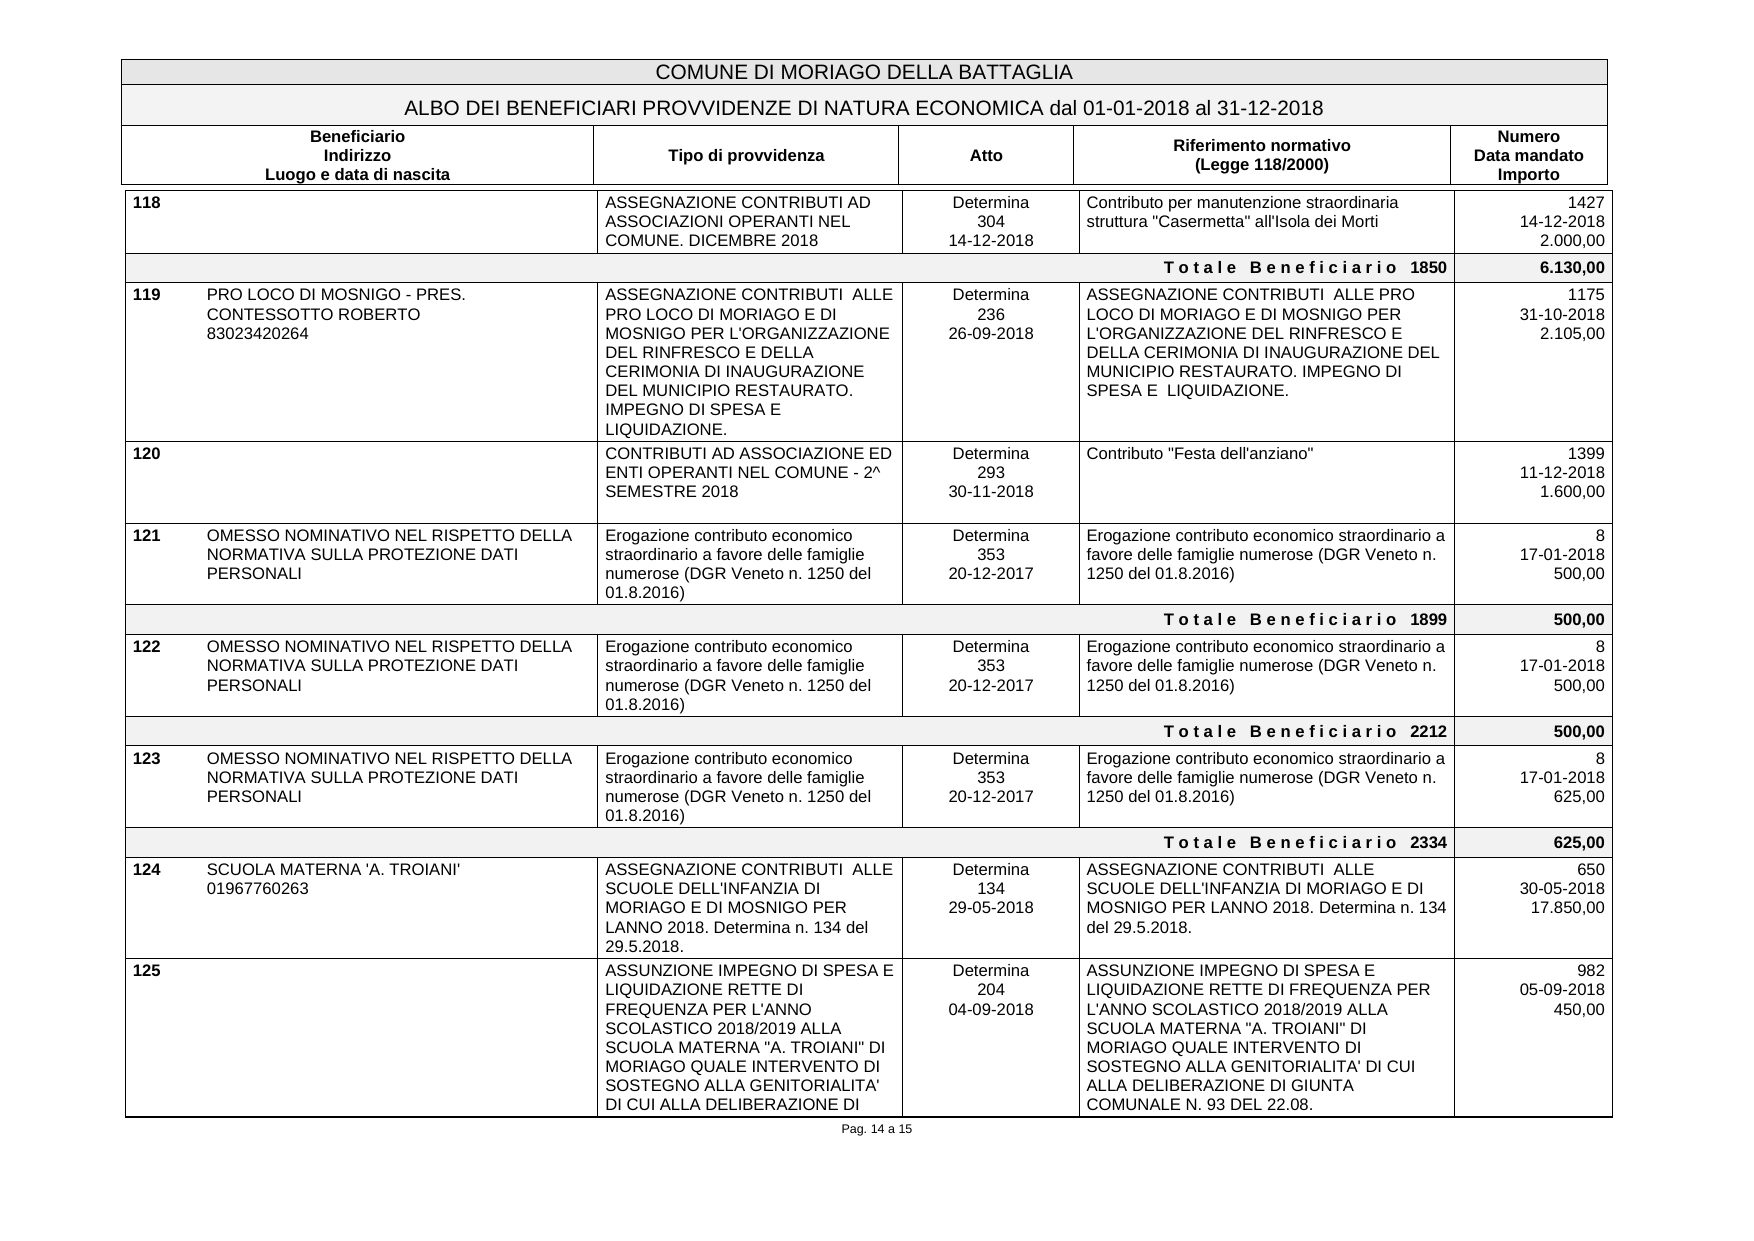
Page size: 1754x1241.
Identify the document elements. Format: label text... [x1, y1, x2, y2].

table_cell Determina 353 20-12-2017 [903, 524, 1079, 604]
table_cell 1399 11-12-2018 1.600,00 [1455, 442, 1612, 522]
table_cell 120 [126, 442, 199, 522]
table_cell 500,00 [1455, 605, 1612, 634]
table_cell OMESSO NOMINATIVO NEL RISPETTO DELLA NORMATIVA SULLA PROTEZIONE DATI PERSONALI [199, 524, 597, 604]
table_cell Determina 304 14-12-2018 [903, 191, 1079, 252]
table_cell 982 05-09-2018 450,00 [1455, 959, 1612, 1116]
table_cell Erogazione contributo economico straordinario a favore delle famiglie numerose (DGR Veneto n. 1250 del 01.8.2016) [598, 746, 902, 827]
table_cell 6.130,00 [1455, 254, 1612, 282]
table_cell ASSUNZIONE IMPEGNO DI SPESA E LIQUIDAZIONE RETTE DI FREQUENZA PER L'ANNO SCOLASTICO 2018/2019 ALLA SCUOLA MATERNA "A. TROIANI" DI MORIAGO QUALE INTERVENTO DI SOSTEGNO ALLA GENITORIALITA' DI CUI ALLA DELIBERAZIONE DI [598, 959, 902, 1116]
table_cell T o t a l e B e n e f i c i a r i o 2212 [126, 717, 1454, 745]
table_cell 8 17-01-2018 500,00 [1455, 524, 1612, 604]
table_cell 500,00 [1455, 717, 1612, 745]
table_cell 125 [126, 959, 199, 1116]
table_cell Contributo "Festa dell'anziano" [1080, 442, 1454, 522]
table_cell 1175 31-10-2018 2.105,00 [1455, 283, 1612, 441]
table_cell OMESSO NOMINATIVO NEL RISPETTO DELLA NORMATIVA SULLA PROTEZIONE DATI PERSONALI [199, 746, 597, 827]
table_cell Determina 353 20-12-2017 [903, 746, 1079, 827]
table_cell T o t a l e B e n e f i c i a r i o 1899 [126, 605, 1454, 634]
table_cell SCUOLA MATERNA 'A. TROIANI' 01967760263 [199, 858, 597, 958]
table_cell Determina 204 04-09-2018 [903, 959, 1079, 1116]
table_cell 1427 14-12-2018 2.000,00 [1455, 191, 1612, 252]
table_cell 625,00 [1455, 828, 1612, 857]
table_cell CONTRIBUTI AD ASSOCIAZIONE ED ENTI OPERANTI NEL COMUNE - 2^ SEMESTRE 2018 [598, 442, 902, 522]
table_cell PRO LOCO DI MOSNIGO - PRES. CONTESSOTTO ROBERTO 83023420264 [199, 283, 597, 441]
table_cell 122 [126, 635, 199, 716]
table_cell ASSEGNAZIONE CONTRIBUTI ALLE SCUOLE DELL'INFANZIA DI MORIAGO E DI MOSNIGO PER LANNO 2018. Determina n. 134 del 29.5.2018. [598, 858, 902, 958]
table_cell Erogazione contributo economico straordinario a favore delle famiglie numerose (DGR Veneto n. 1250 del 01.8.2016) [1080, 524, 1454, 604]
table_cell [199, 191, 597, 252]
table_cell [199, 959, 597, 1116]
table_cell 650 30-05-2018 17.850,00 [1455, 858, 1612, 958]
table_cell Erogazione contributo economico straordinario a favore delle famiglie numerose (DGR Veneto n. 1250 del 01.8.2016) [1080, 635, 1454, 716]
table_cell 118 [126, 191, 199, 252]
table_cell 8 17-01-2018 500,00 [1455, 635, 1612, 716]
table_cell Erogazione contributo economico straordinario a favore delle famiglie numerose (DGR Veneto n. 1250 del 01.8.2016) [598, 635, 902, 716]
table_cell 123 [126, 746, 199, 827]
table_cell ASSEGNAZIONE CONTRIBUTI AD ASSOCIAZIONI OPERANTI NEL COMUNE. DICEMBRE 2018 [598, 191, 902, 252]
table_cell 121 [126, 524, 199, 604]
table_cell Erogazione contributo economico straordinario a favore delle famiglie numerose (DGR Veneto n. 1250 del 01.8.2016) [1080, 746, 1454, 827]
table_cell 8 17-01-2018 625,00 [1455, 746, 1612, 827]
table_cell Determina 236 26-09-2018 [903, 283, 1079, 441]
table_cell Contributo per manutenzione straordinaria struttura "Casermetta" all'Isola dei Morti [1080, 191, 1454, 252]
table_cell T o t a l e B e n e f i c i a r i o 1850 [126, 254, 1454, 282]
table_cell [199, 442, 597, 522]
table_cell ASSEGNAZIONE CONTRIBUTI ALLE SCUOLE DELL'INFANZIA DI MORIAGO E DI MOSNIGO PER LANNO 2018. Determina n. 134 del 29.5.2018. [1080, 858, 1454, 958]
table_cell Determina 134 29-05-2018 [903, 858, 1079, 958]
table_cell ASSUNZIONE IMPEGNO DI SPESA E LIQUIDAZIONE RETTE DI FREQUENZA PER L'ANNO SCOLASTICO 2018/2019 ALLA SCUOLA MATERNA "A. TROIANI" DI MORIAGO QUALE INTERVENTO DI SOSTEGNO ALLA GENITORIALITA' DI CUI ALLA DELIBERAZIONE DI GIUNTA COMUNALE N. 93 DEL 22.08. [1080, 959, 1454, 1116]
table_cell 119 [126, 283, 199, 441]
table_cell Erogazione contributo economico straordinario a favore delle famiglie numerose (DGR Veneto n. 1250 del 01.8.2016) [598, 524, 902, 604]
table_cell T o t a l e B e n e f i c i a r i o 2334 [126, 828, 1454, 857]
table_cell OMESSO NOMINATIVO NEL RISPETTO DELLA NORMATIVA SULLA PROTEZIONE DATI PERSONALI [199, 635, 597, 716]
table_cell ASSEGNAZIONE CONTRIBUTI ALLE PRO LOCO DI MORIAGO E DI MOSNIGO PER L'ORGANIZZAZIONE DEL RINFRESCO E DELLA CERIMONIA DI INAUGURAZIONE DEL MUNICIPIO RESTAURATO. IMPEGNO DI SPESA E LIQUIDAZIONE. [598, 283, 902, 441]
table_cell ASSEGNAZIONE CONTRIBUTI ALLE PRO LOCO DI MORIAGO E DI MOSNIGO PER L'ORGANIZZAZIONE DEL RINFRESCO E DELLA CERIMONIA DI INAUGURAZIONE DEL MUNICIPIO RESTAURATO. IMPEGNO DI SPESA E LIQUIDAZIONE. [1080, 283, 1454, 441]
table_cell Determina 353 20-12-2017 [903, 635, 1079, 716]
table_cell 124 [126, 858, 199, 958]
table_cell Determina 293 30-11-2018 [903, 442, 1079, 522]
